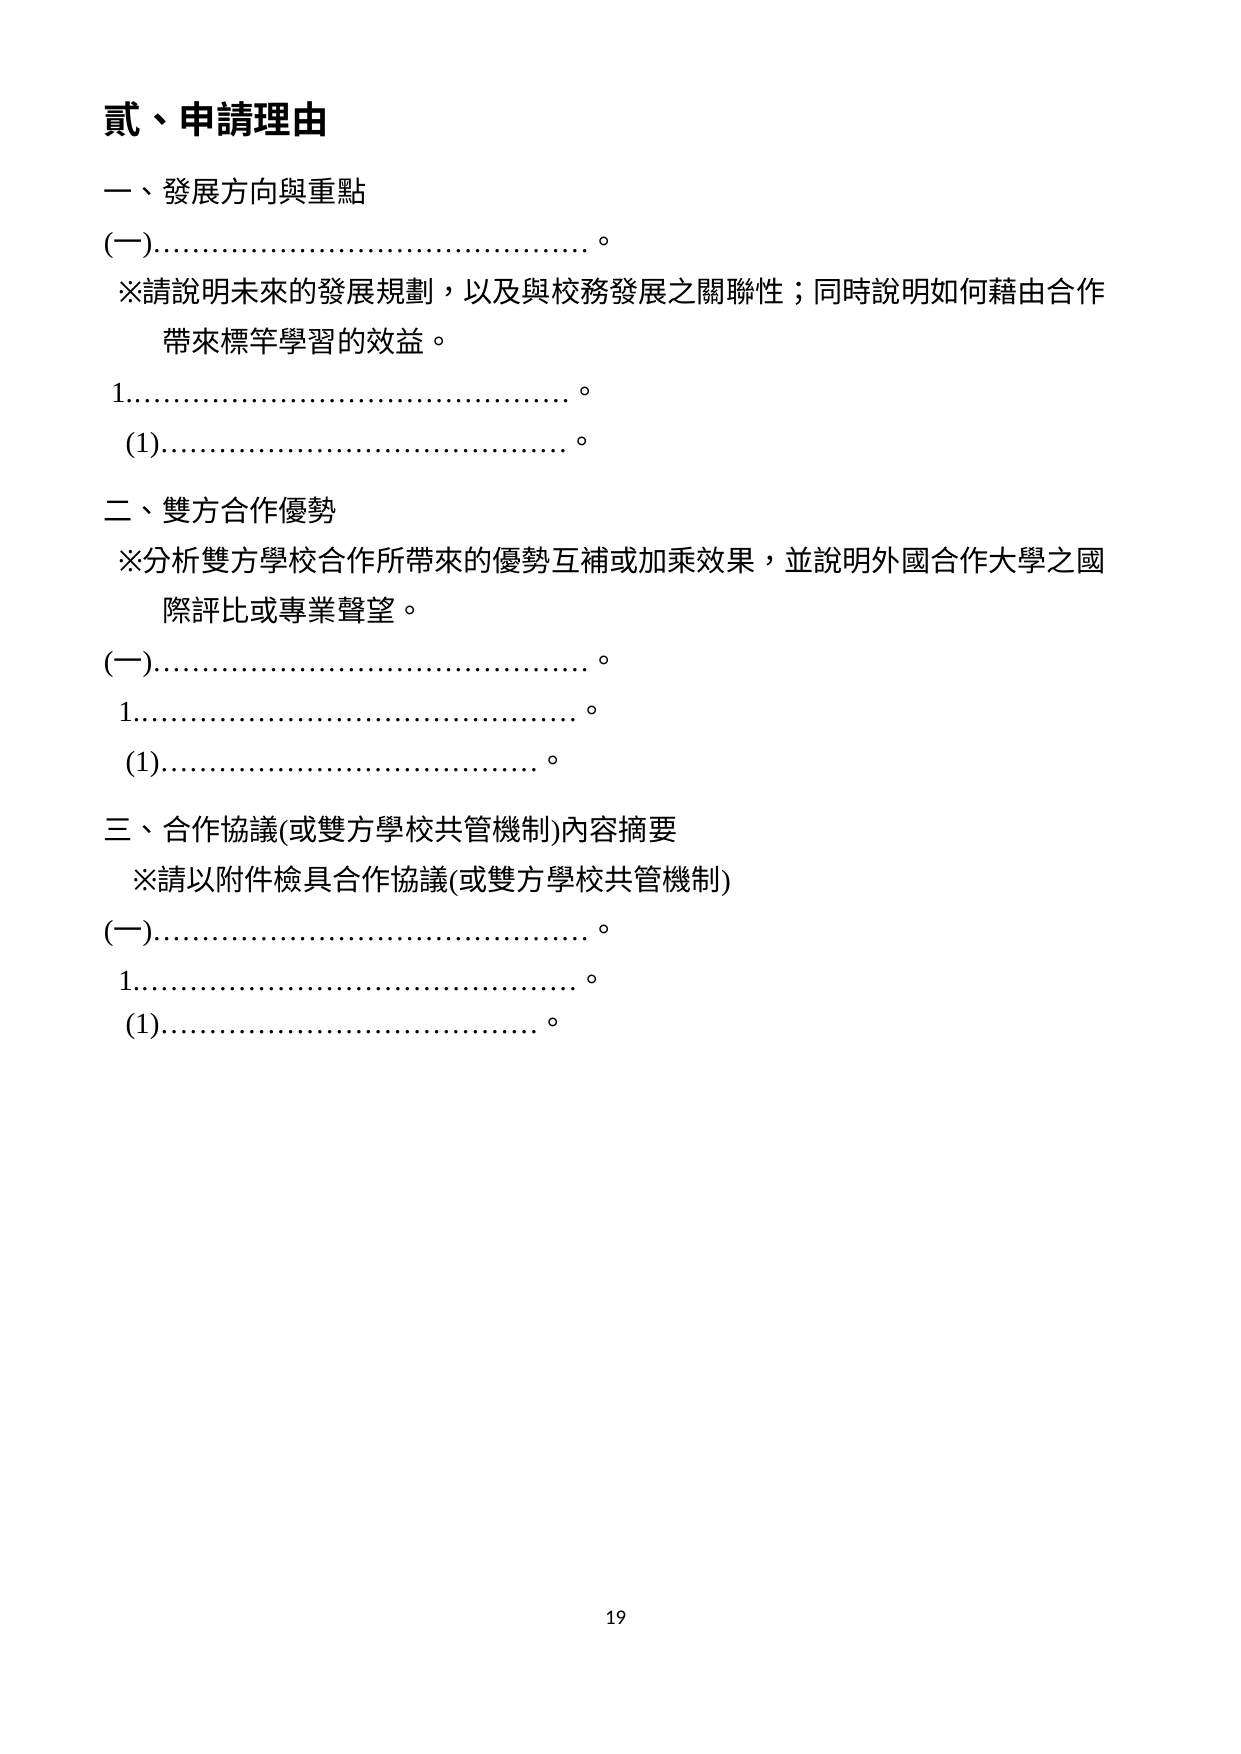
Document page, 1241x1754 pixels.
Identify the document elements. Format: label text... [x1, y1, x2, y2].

text 二、雙方合作優勢 [103, 481, 1128, 531]
text (一)………………………………………。 [103, 900, 1128, 950]
text ※請以附件檢具合作協議(或雙方學校共管機制) [103, 850, 1128, 900]
text 1.………………………………………。 [103, 362, 1128, 412]
text 一、發展方向與重點 [103, 162, 1128, 212]
text 貳、申請理由 [103, 94, 1128, 144]
text ※分析雙方學校合作所帶來的優勢互補或加乘效果，並說明外國合作大學之國際評比或專業聲望。 [103, 531, 1128, 631]
text (1)……………………………………。 [103, 412, 1128, 462]
text ※請說明未來的發展規劃，以及與校務發展之關聯性；同時說明如何藉由合作帶來標竿學習的效益。 [103, 262, 1128, 362]
text (一)………………………………………。 [103, 212, 1128, 262]
text 1.………………………………………。 [103, 681, 1128, 731]
text (1)…………………………………。 [103, 731, 1128, 781]
text (一)………………………………………。 [103, 631, 1128, 681]
text (1)…………………………………。 [103, 1000, 1128, 1042]
text 三、合作協議(或雙方學校共管機制)內容摘要 [103, 800, 1128, 850]
text 1.………………………………………。 [103, 950, 1128, 1000]
